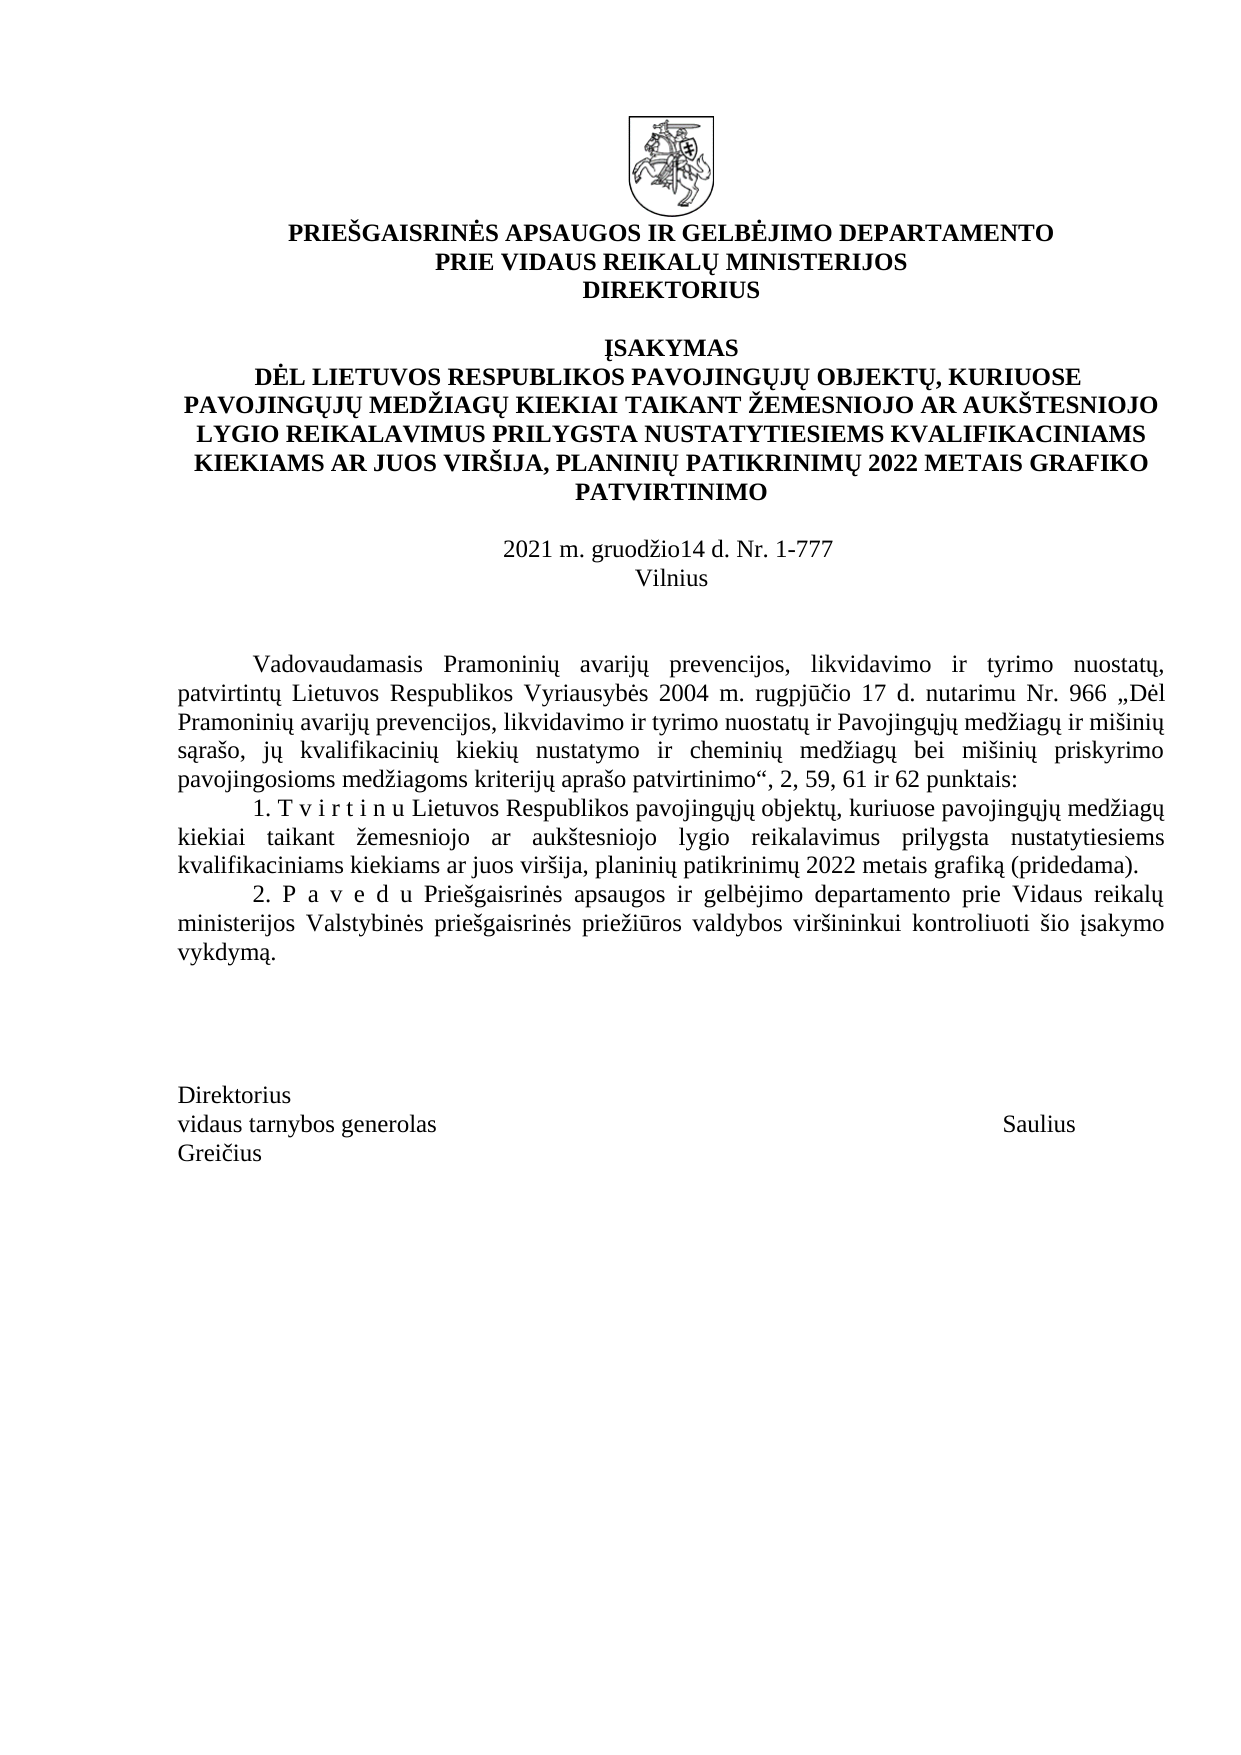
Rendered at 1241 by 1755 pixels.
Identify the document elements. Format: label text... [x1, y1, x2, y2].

text DĖL LIETUVOS RESPUBLIKOS PAVOJINGŲJŲ OBJEKTŲ, KURIUOSE [177, 362, 1165, 390]
text Direktorius [177, 1080, 1165, 1109]
text 2. P a v e d u Priešgaisrinės apsaugos ir gelbėjimo departamento prie Vidaus reikalų ministerijos Valstybinės priešgaisrinės priežiūros valdybos viršininkui kontroliuoti šio įsakymo vykdymą. [177, 879, 1165, 965]
subtitle PRIEŠGAISRINĖS APSAUGOS IR GELBĖJIMO DEPARTAMENTO [177, 218, 1165, 247]
text 1. T v i r t i n u Lietuvos Respublikos pavojingųjų objektų, kuriuose pavojingųjų medžiagų kiekiai taikant žemesniojo ar aukštesniojo lygio reikalavimus prilygsta nustatytiesiems kvalifikaciniams kiekiams ar juos viršija, planinių patikrinimų 2022 metais grafiką (pridedama). [177, 793, 1165, 879]
text vidaus tarnybos generolas Saulius Greičius [177, 1109, 1165, 1167]
text Vilnius [177, 563, 1165, 592]
text DIREKTORIUS [177, 275, 1165, 304]
text 2021 m. gruodžio14 d. Nr. 1-777 [177, 534, 1165, 563]
text Vadovaudamasis Pramoninių avarijų prevencijos, likvidavimo ir tyrimo nuostatų, patvirtintų Lietuvos Respublikos Vyriausybės 2004 m. rugpjūčio 17 d. nutarimu Nr. 966 „Dėl Pramoninių avarijų prevencijos, likvidavimo ir tyrimo nuostatų ir Pavojingųjų medžiagų ir mišinių sąrašo, jų kvalifikacinių kiekių nustatymo ir cheminių medžiagų bei mišinių priskyrimo pavojingosioms medžiagoms kriterijų aprašo patvirtinimo“, 2, 59, 61 ir 62 punktais: [177, 649, 1165, 793]
text PAVOJINGŲJŲ MEDŽIAGŲ KIEKIAI TAIKANT ŽEMESNIOJO AR AUKŠTESNIOJO LYGIO REIKALAVIMUS PRILYGSTA NUSTATYTIESIEMS KVALIFIKACINIAMS KIEKIAMS AR JUOS VIRŠIJA, PLANINIŲ PATIKRINIMŲ 2022 METAIS GRAFIKO PATVIRTINIMO [177, 390, 1165, 505]
text ĮSAKYMAS [177, 333, 1165, 362]
text PRIE VIDAUS REIKALŲ MINISTERIJOS [177, 247, 1165, 275]
